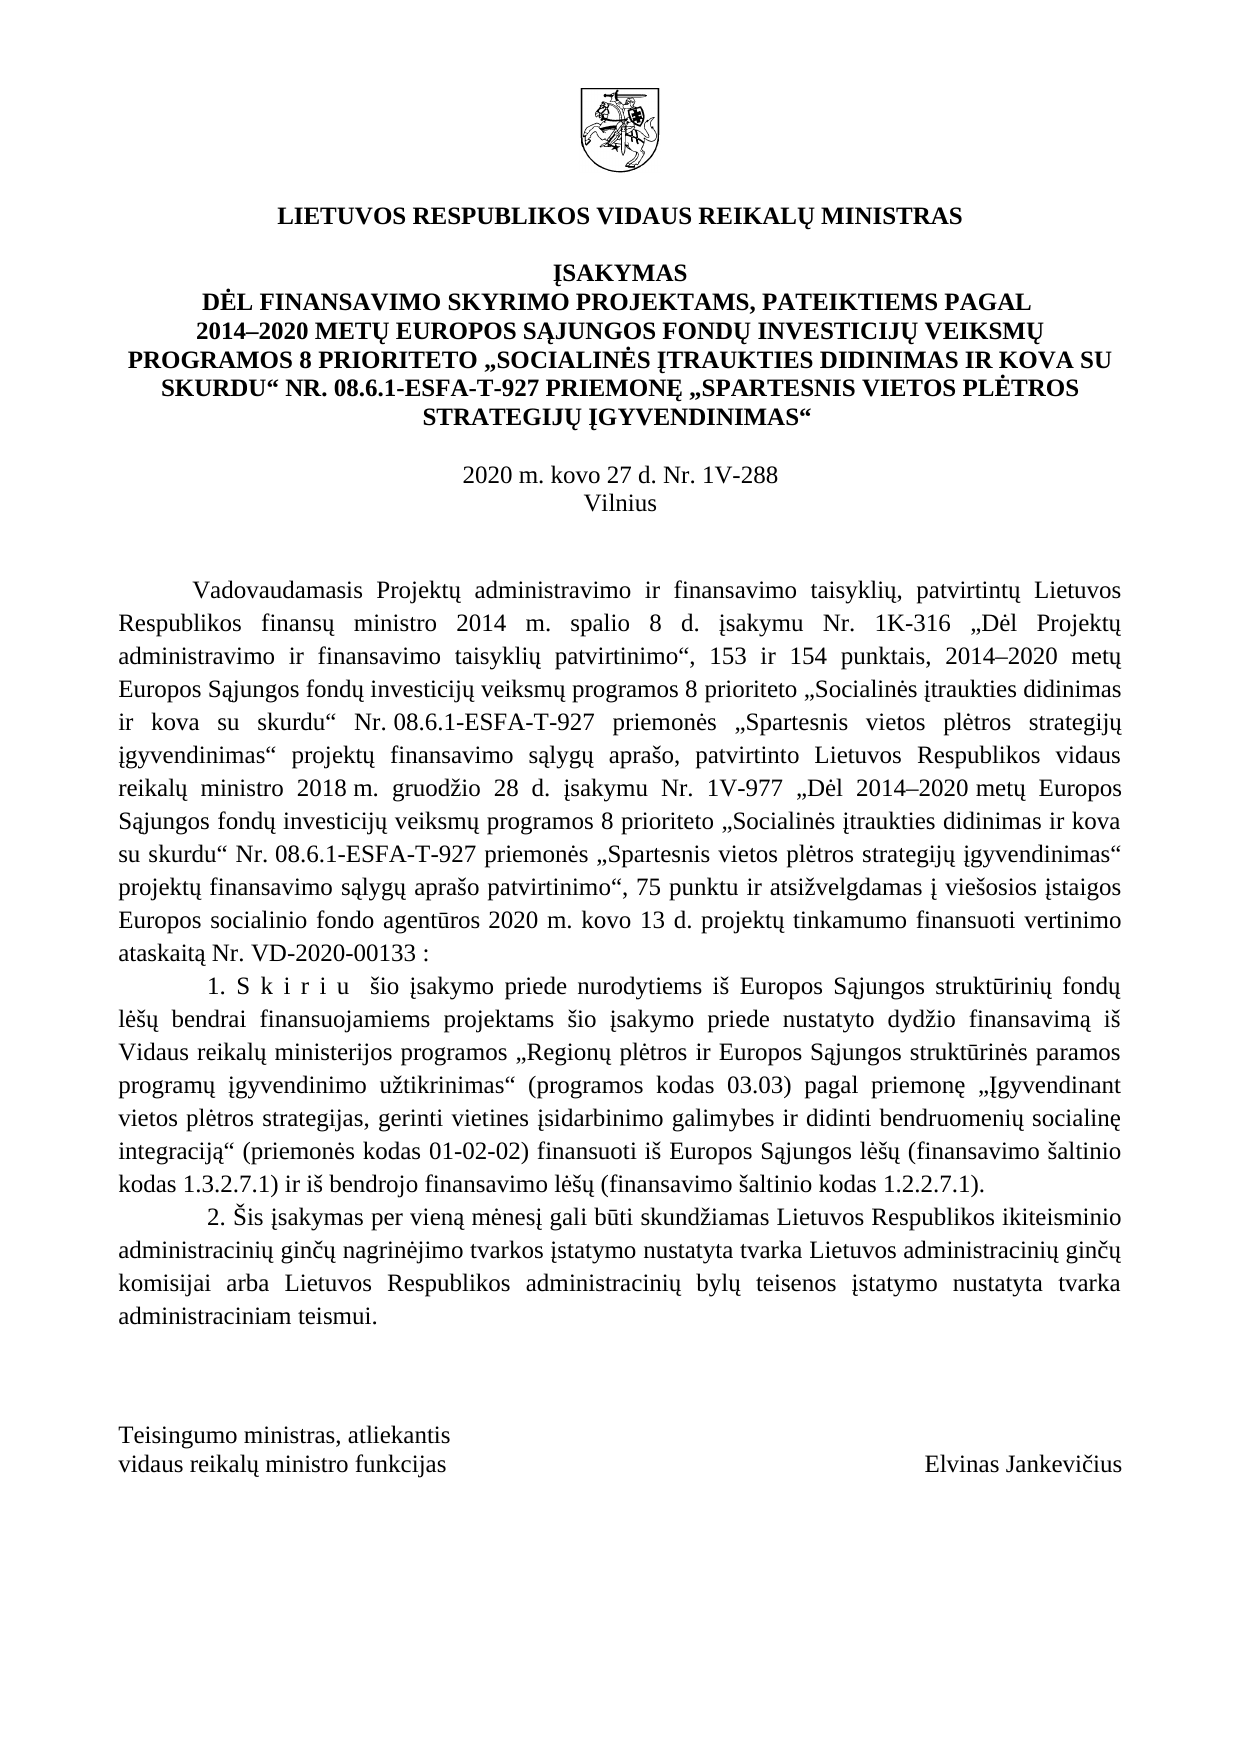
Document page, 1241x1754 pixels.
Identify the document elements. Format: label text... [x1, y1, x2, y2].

text 2. Šis įsakymas per vieną mėnesį gali būti skundžiamas Lietuvos Respublikos ikiteisminio administracinių ginčų nagrinėjimo tvarkos įstatymo nustatyta tvarka Lietuvos administracinių ginčų komisijai arba Lietuvos Respublikos administracinių bylų teisenos įstatymo nustatyta tvarka administraciniam teismui. [118, 1202, 1122, 1330]
text Teisingumo ministras, atliekantis [118, 1420, 1122, 1449]
text Vadovaudamasis Projektų administravimo ir finansavimo taisyklių, patvirtintų Lietuvos Respublikos finansų ministro 2014 m. spalio 8 d. įsakymu Nr. 1K-316 „Dėl Projektų administravimo ir finansavimo taisyklių patvirtinimo“, 153 ir 154 punktais, 2014–2020 metų Europos Sąjungos fondų investicijų veiksmų programos 8 prioriteto „Socialinės įtraukties didinimas ir kova su skurdu“ Nr. 08.6.1-ESFA-T-927 priemonės „Spartesnis vietos plėtros strategijų įgyvendinimas“ projektų finansavimo sąlygų aprašo, patvirtinto Lietuvos Respublikos vidaus reikalų ministro 2018 m. gruodžio 28 d. įsakymu Nr. 1V-977 „Dėl 2014–2020 metų Europos Sąjungos fondų investicijų veiksmų programos 8 prioriteto „Socialinės įtraukties didinimas ir kova su skurdu“ Nr. 08.6.1-ESFA-T-927 priemonės „Spartesnis vietos plėtros strategijų įgyvendinimas“ projektų finansavimo sąlygų aprašo patvirtinimo“, 75 punktu ir atsižvelgdamas į viešosios įstaigos Europos socialinio fondo agentūros 2020 m. kovo 13 d. projektų tinkamumo finansuoti vertinimo ataskaitą Nr. VD-2020-00133 : [118, 575, 1122, 967]
text vidaus reikalų ministro funkcijas Elvinas Jankevičius [118, 1449, 1122, 1478]
text ĮSAKYMAS [118, 258, 1122, 287]
text 1. Skiriu šio įsakymo priede nurodytiems iš Europos Sąjungos struktūrinių fondų lėšų bendrai finansuojamiems projektams šio įsakymo priede nustatyto dydžio finansavimą iš Vidaus reikalų ministerijos programos „Regionų plėtros ir Europos Sąjungos struktūrinės paramos programų įgyvendinimo užtikrinimas“ (programos kodas 03.03) pagal priemonę „Įgyvendinant vietos plėtros strategijas, gerinti vietines įsidarbinimo galimybes ir didinti bendruomenių socialinę integraciją“ (priemonės kodas 01-02-02) finansuoti iš Europos Sąjungos lėšų (finansavimo šaltinio kodas 1.3.2.7.1) ir iš bendrojo finansavimo lėšų (finansavimo šaltinio kodas 1.2.2.7.1). [118, 971, 1122, 1198]
text Vilnius [118, 488, 1122, 517]
text LIETUVOS RESPUBLIKOS VIDAUS REIKALŲ MINISTRAS [118, 201, 1122, 230]
text DĖL FINANSAVIMO SKYRIMO PROJEKTAMS, PATEIKTIEMS PAGAL 2014–2020 METŲ EUROPOS SĄJUNGOS FONDŲ INVESTICIJŲ VEIKSMŲ PROGRAMOS 8 PRIORITETO „SOCIALINĖS ĮTRAUKTIES DIDINIMAS IR KOVA SU SKURDU“ NR. 08.6.1-ESFA-T-927 PRIEMONĘ „SPARTESNIS VIETOS PLĖTROS STRATEGIJŲ ĮGYVENDINIMAS“ [118, 287, 1122, 431]
text 2020 m. kovo 27 d. Nr. 1V-288 [118, 460, 1122, 488]
